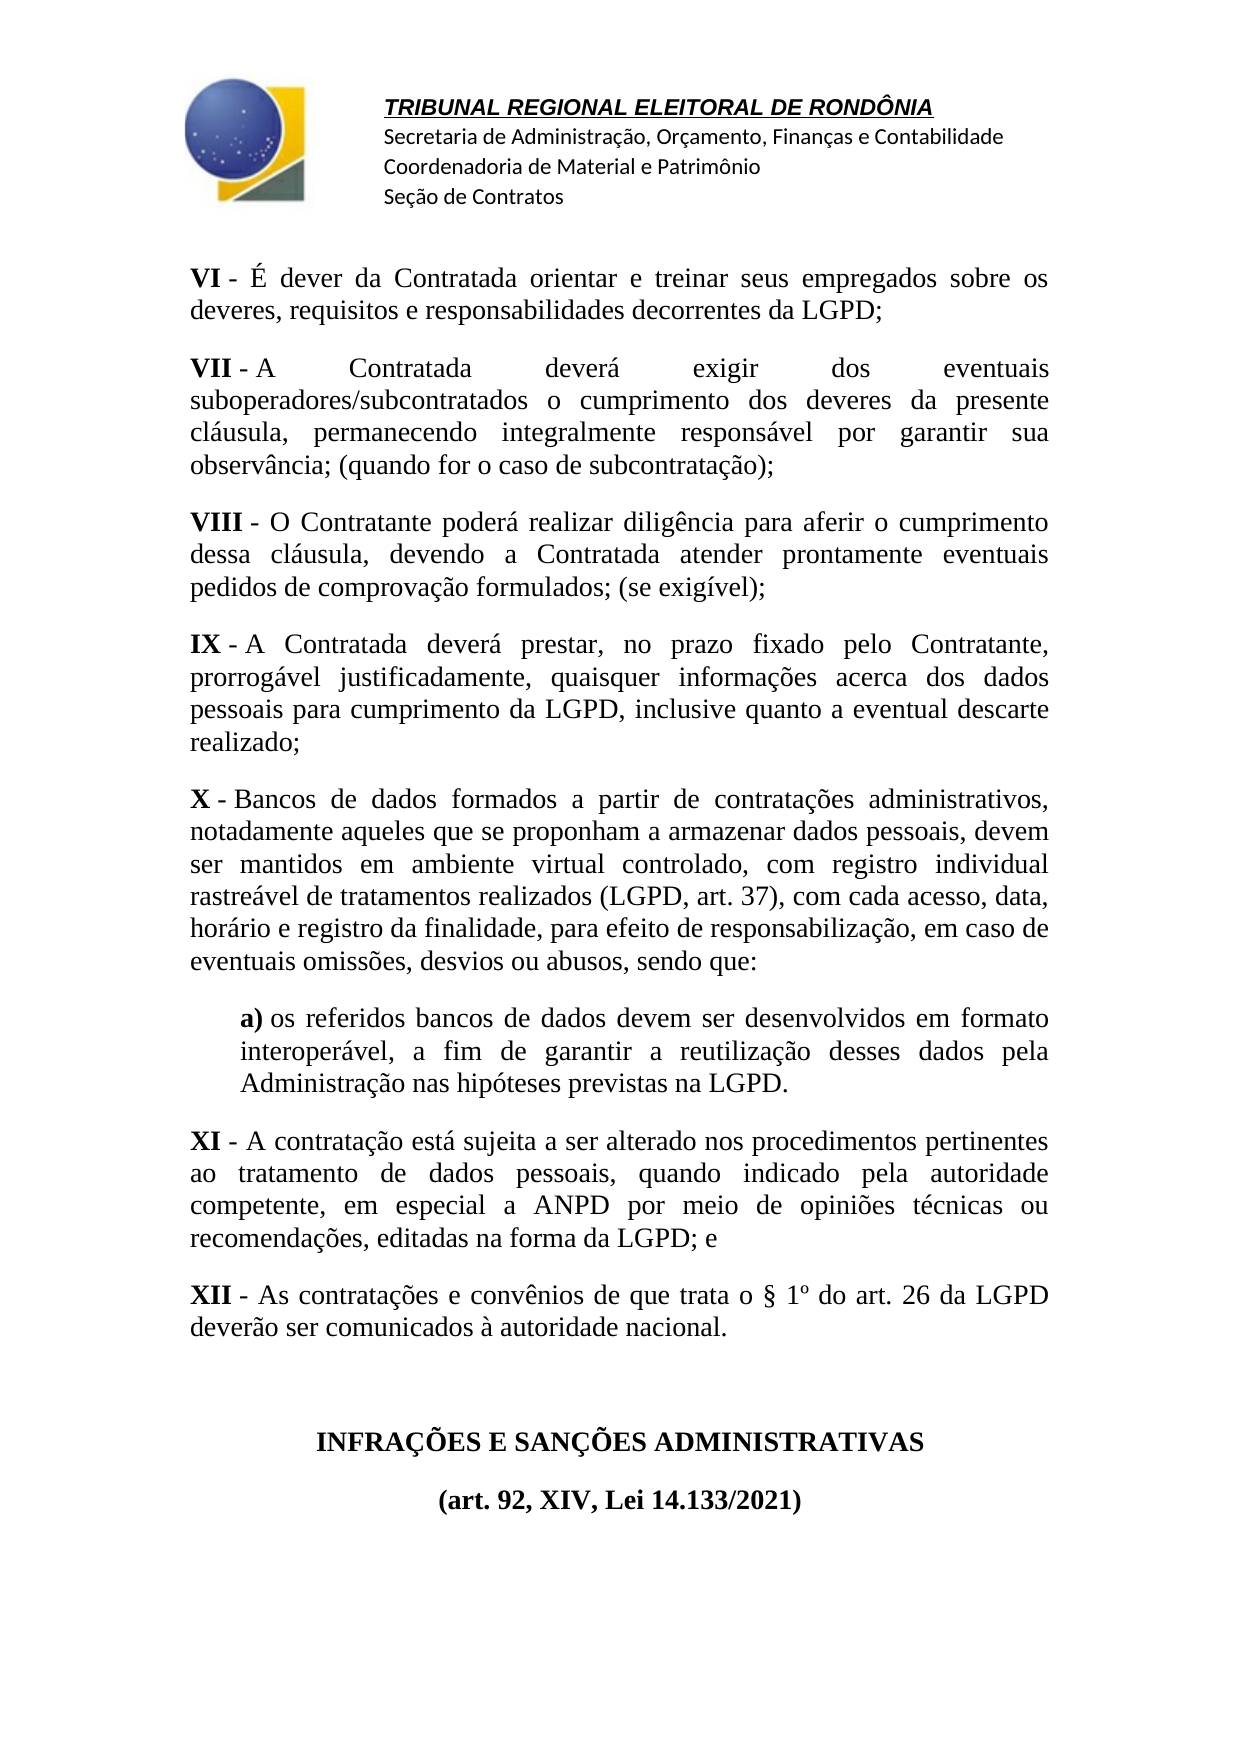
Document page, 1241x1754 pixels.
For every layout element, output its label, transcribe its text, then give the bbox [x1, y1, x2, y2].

text (art. 92, XIV, Lei 14.133/2021) [190, 1483, 1051, 1515]
text VII - A Contratada deverá exigir dos eventuais suboperadores/subcontratados o cumprimento dos deveres da presente cláusula, permanecendo integralmente responsável por garantir sua observância; (quando for o caso de subcontratação); [190, 351, 1051, 480]
text VI - É dever da Contratada orientar e treinar seus empregados sobre os deveres, requisitos e responsabilidades decorrentes da LGPD; [190, 261, 1051, 326]
text VIII - O Contratante poderá realizar diligência para aferir o cumprimento dessa cláusula, devendo a Contratada atender prontamente eventuais pedidos de comprovação formulados; (se exigível); [190, 505, 1051, 602]
text X - Bancos de dados formados a partir de contratações administrativos, notadamente aqueles que se proponham a armazenar dados pessoais, devem ser mantidos em ambiente virtual controlado, com registro individual rastreável de tratamentos realizados (LGPD, art. 37), com cada acesso, data, horário e registro da finalidade, para efeito de responsabilização, em caso de eventuais omissões, desvios ou abusos, sendo que: [190, 782, 1051, 976]
text XII - As contratações e convênios de que trata o § 1º do art. 26 da LGPD deverão ser comunicados à autoridade nacional. [190, 1278, 1051, 1343]
text IX - A Contratada deverá prestar, no prazo fixado pelo Contratante, prorrogável justificadamente, quaisquer informações acerca dos dados pessoais para cumprimento da LGPD, inclusive quanto a eventual descarte realizado; [190, 627, 1051, 757]
text INFRAÇÕES E SANÇÕES ADMINISTRATIVAS [190, 1425, 1051, 1458]
text a) os referidos bancos de dados devem ser desenvolvidos em formato interoperável, a fim de garantir a reutilização desses dados pela Administração nas hipóteses previstas na LGPD. [240, 1001, 1051, 1098]
text XI - A contratação está sujeita a ser alterado nos procedimentos pertinentes ao tratamento de dados pessoais, quando indicado pela autoridade competente, em especial a ANPD por meio de opiniões técnicas ou recomendações, editadas na forma da LGPD; e [190, 1123, 1051, 1253]
